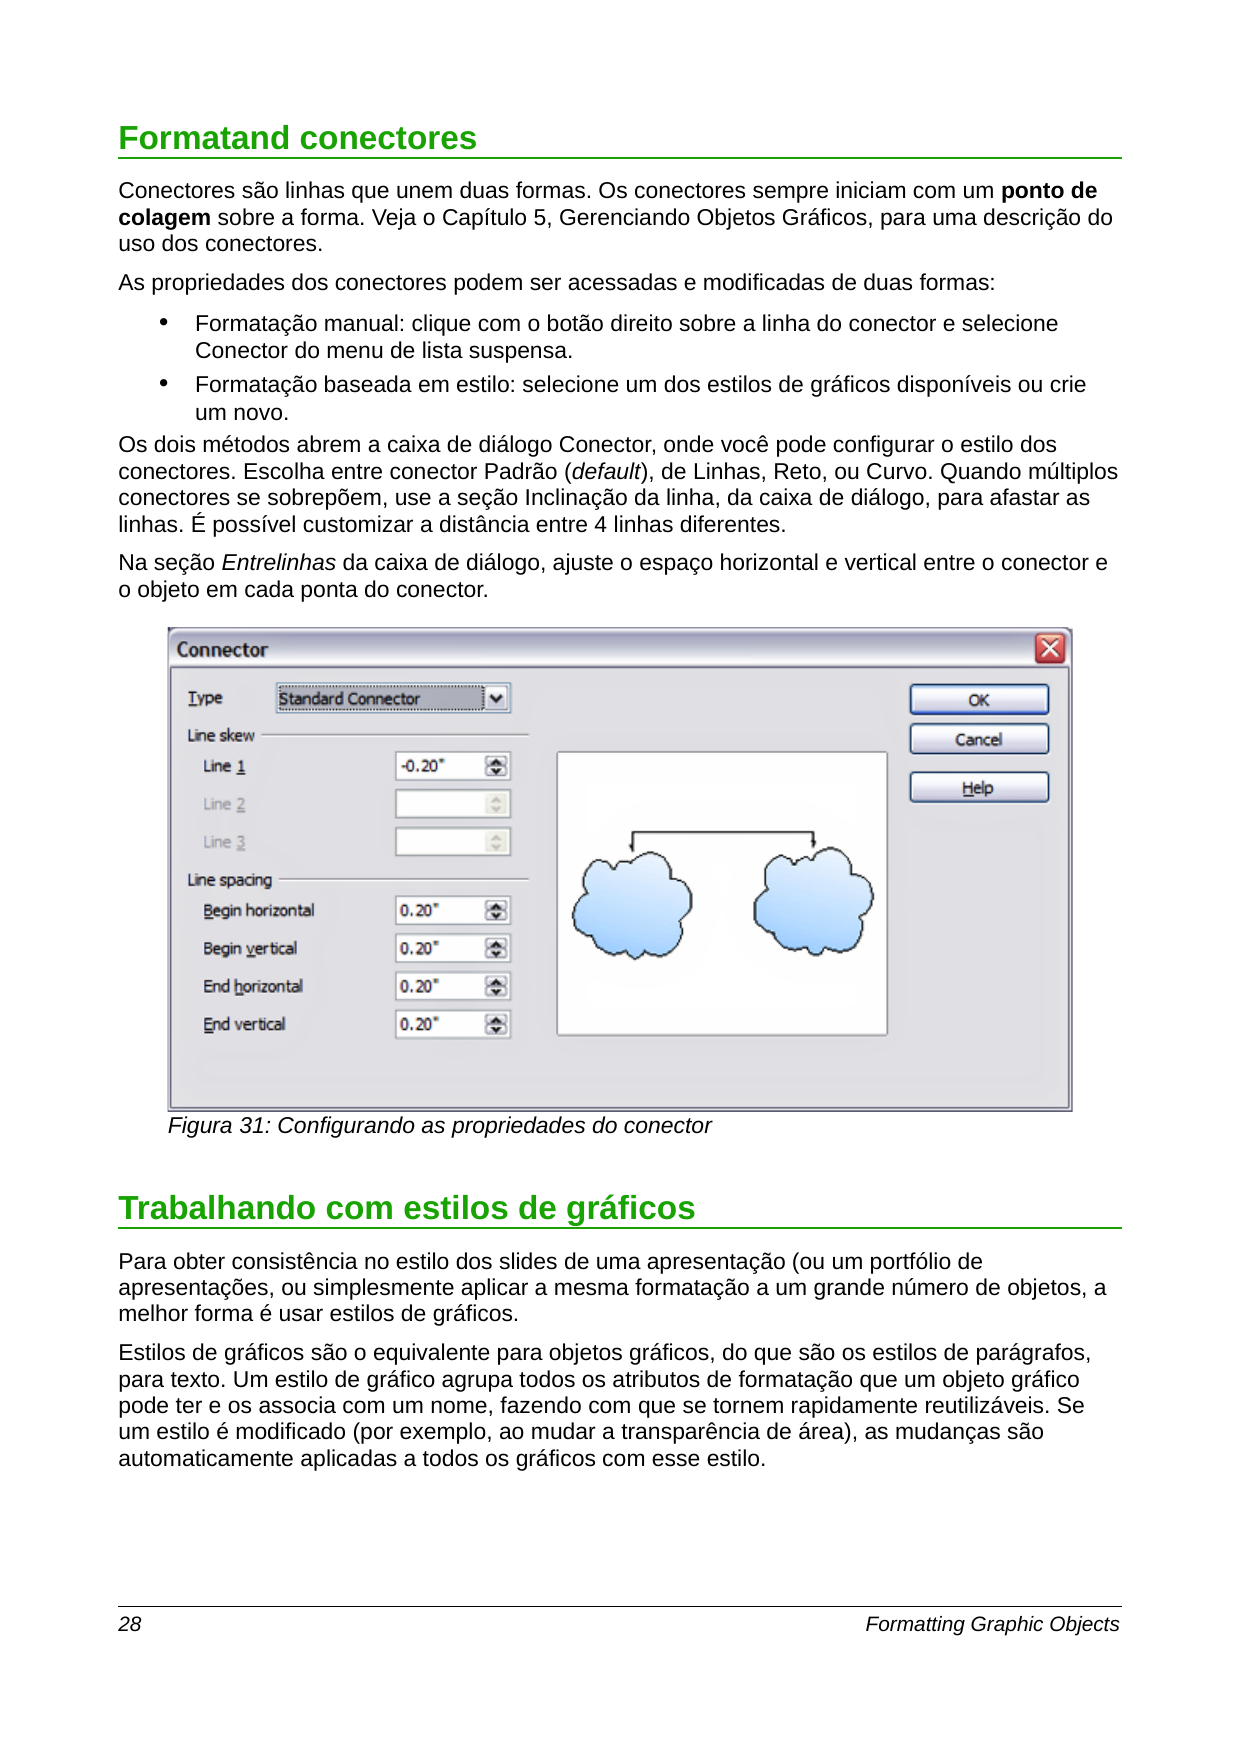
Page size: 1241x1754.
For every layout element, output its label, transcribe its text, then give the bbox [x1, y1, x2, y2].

text Os dois métodos abrem a caixa de diálogo Conector, onde você pode configurar o estilo dos conectores. Escolha entre conector Padrão (default), de Linhas, Reto, ou Curvo. Quando múltiplos conectores se sobrepõem, use a seção Inclinação da linha, da caixa de diálogo, para afastar as linhas. É possível customizar a distância entre 4 linhas diferentes. [118, 431, 1122, 537]
text Na seção Entrelinhas da caixa de diálogo, ajuste o espaço horizontal e vertical entre o conector e o objeto em cada ponta do conector. [118, 549, 1122, 602]
text Figura 31: Configurando as propriedades do conector [168, 1112, 1072, 1138]
text Conectores são linhas que unem duas formas. Os conectores sempre iniciam com um ponto de colagem sobre a forma. Veja o Capítulo 5, Gerenciando Objetos Gráficos, para uma descrição do uso dos conectores. [118, 177, 1122, 257]
text Para obter consistência no estilo dos slides de uma apresentação (ou um portfólio de apresentações, ou simplesmente aplicar a mesma formatação a um grande número de objetos, a melhor forma é usar estilos de gráficos. [118, 1248, 1122, 1327]
list Formatação baseada em estilo: selecione um dos estilos de gráficos disponíveis ou crie um novo. [156, 370, 1122, 425]
subtitle Trabalhando com estilos de gráficos [118, 1188, 1122, 1227]
picture [167, 627, 1073, 1112]
text As propriedades dos conectores podem ser acessadas e modificadas de duas formas: [118, 269, 1122, 295]
text Estilos de gráficos são o equivalente para objetos gráficos, do que são os estilos de parágrafos, para texto. Um estilo de gráfico agrupa todos os atributos de formatação que um objeto gráfico pode ter e os associa com um nome, fazendo com que se tornem rapidamente reutilizáveis. Se um estilo é modificado (por exemplo, ao mudar a transparência de área), as mudanças são automaticamente aplicadas a todos os gráficos com esse estilo. [118, 1339, 1122, 1471]
subtitle Formatand conectores [118, 118, 1122, 157]
list Formatação manual: clique com o botão direito sobre a linha do conector e selecione Conector do menu de lista suspensa. [156, 308, 1122, 363]
